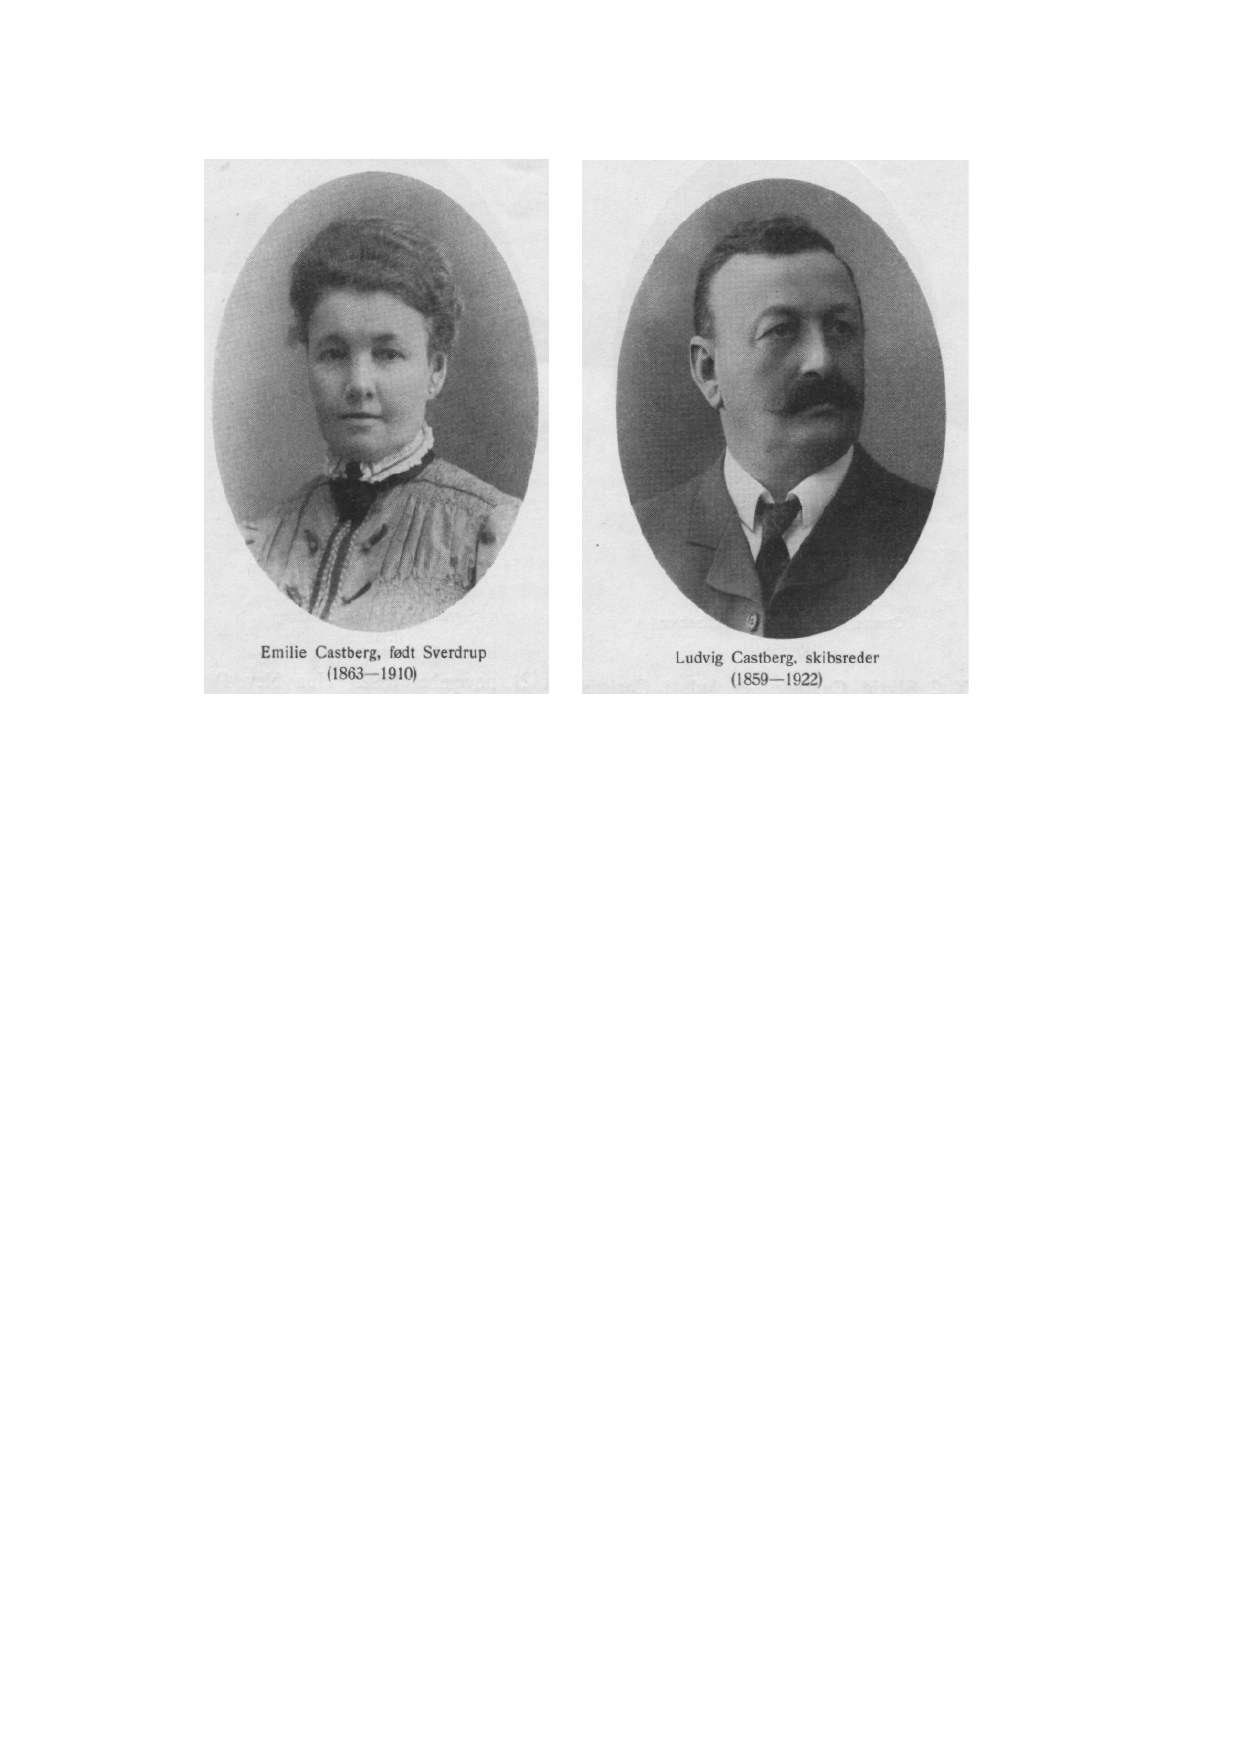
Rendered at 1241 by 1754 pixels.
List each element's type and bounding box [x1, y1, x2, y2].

picture [582, 160, 969, 694]
picture [204, 159, 549, 694]
